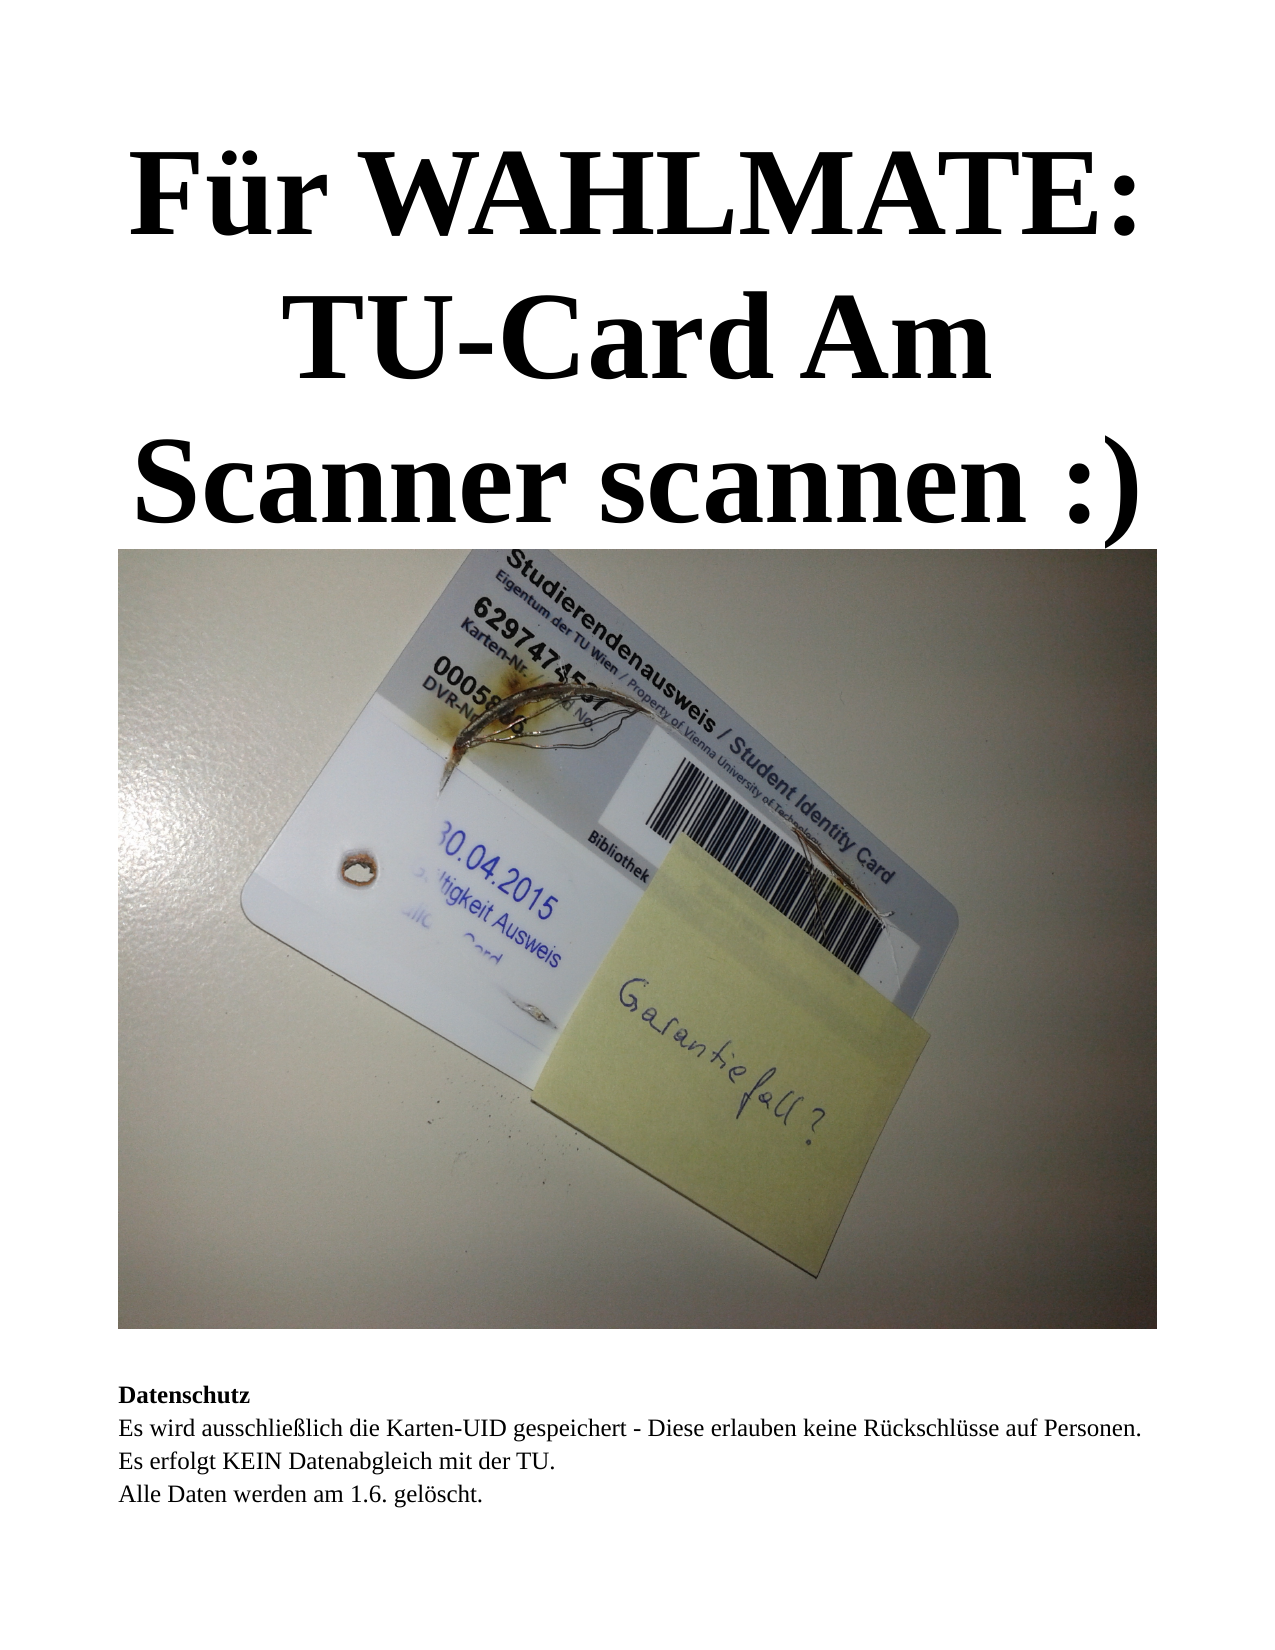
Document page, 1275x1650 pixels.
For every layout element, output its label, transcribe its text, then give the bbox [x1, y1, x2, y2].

text Für WAHLMATE: [118, 118, 1157, 262]
text TU-Card Am Scanner scannen :) [118, 262, 1157, 549]
text Datenschutz Es wird ausschließlich die Karten-UID gespeichert - Diese erlauben keine Rückschlüsse auf Personen. Es erfolgt KEIN Datenabgleich mit der TU. Alle Daten werden am 1.6. gelöscht. [118, 1380, 1157, 1508]
picture [118, 549, 1157, 1329]
